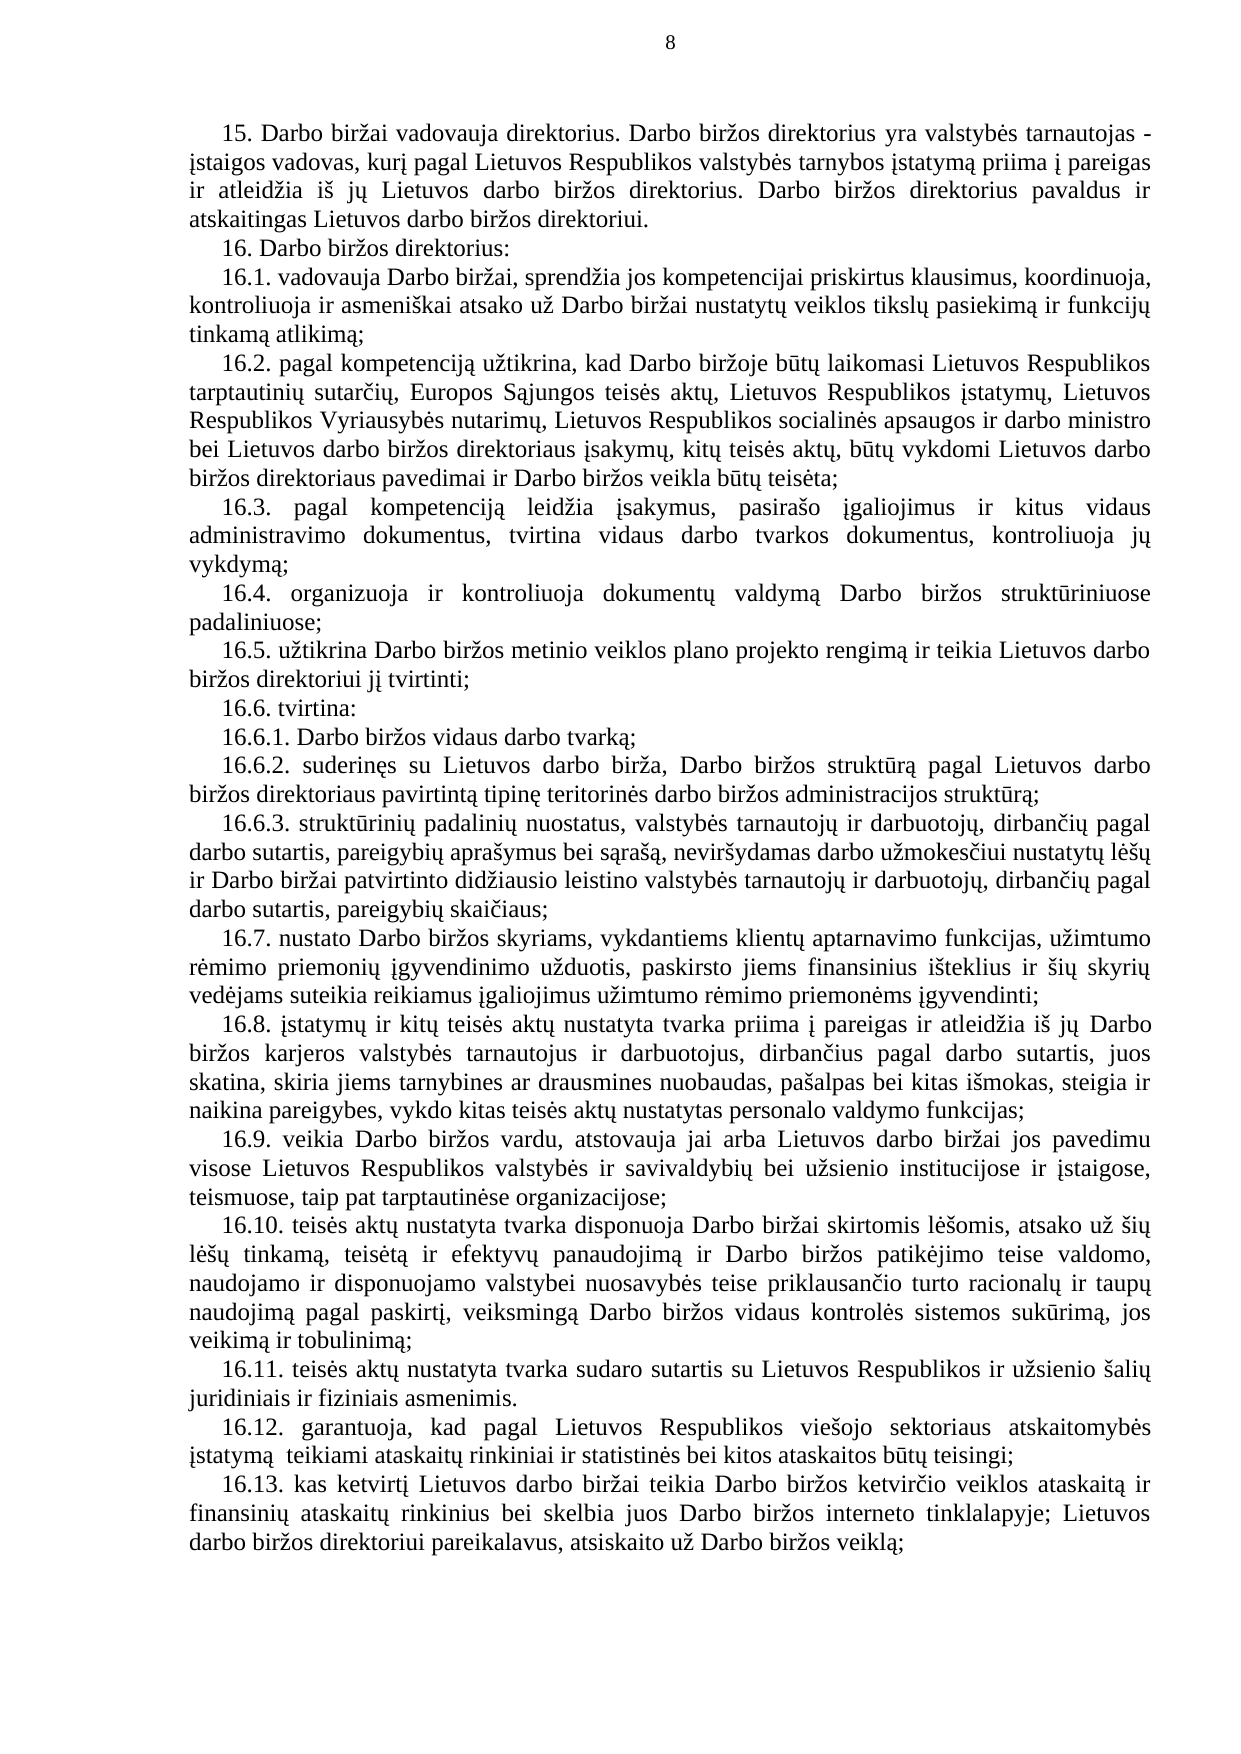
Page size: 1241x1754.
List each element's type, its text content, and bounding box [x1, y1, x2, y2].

text 16.6.2. suderinęs su Lietuvos darbo birža, Darbo biržos struktūrą pagal Lietuvos darbo biržos direktoriaus pavirtintą tipinę teritorinės darbo biržos administracijos struktūrą; [189, 751, 1152, 808]
text 16.3. pagal kompetenciją leidžia įsakymus, pasirašo įgaliojimus ir kitus vidaus administravimo dokumentus, tvirtina vidaus darbo tvarkos dokumentus, kontroliuoja jų vykdymą; [189, 492, 1152, 578]
text 16.9. veikia Darbo biržos vardu, atstovauja jai arba Lietuvos darbo biržai jos pavedimu visose Lietuvos Respublikos valstybės ir savivaldybių bei užsienio institucijose ir įstaigose, teismuose, taip pat tarptautinėse organizacijose; [189, 1124, 1152, 1211]
text 16.13. kas ketvirtį Lietuvos darbo biržai teikia Darbo biržos ketvirčio veiklos ataskaitą ir finansinių ataskaitų rinkinius bei skelbia juos Darbo biržos interneto tinklalapyje; Lietuvos darbo biržos direktoriui pareikalavus, atsiskaito už Darbo biržos veiklą; [189, 1469, 1152, 1556]
text 16.6.1. Darbo biržos vidaus darbo tvarką; [189, 722, 1152, 751]
text 16.5. užtikrina Darbo biržos metinio veiklos plano projekto rengimą ir teikia Lietuvos darbo biržos direktoriui jį tvirtinti; [189, 636, 1152, 693]
text 16.11. teisės aktų nustatyta tvarka sudaro sutartis su Lietuvos Respublikos ir užsienio šalių juridiniais ir fiziniais asmenimis. [189, 1354, 1152, 1412]
text 16.12. garantuoja, kad pagal Lietuvos Respublikos viešojo sektoriaus atskaitomybės įstatymą teikiami ataskaitų rinkiniai ir statistinės bei kitos ataskaitos būtų teisingi; [189, 1412, 1152, 1469]
text 16.10. teisės aktų nustatyta tvarka disponuoja Darbo biržai skirtomis lėšomis, atsako už šių lėšų tinkamą, teisėtą ir efektyvų panaudojimą ir Darbo biržos patikėjimo teise valdomo, naudojamo ir disponuojamo valstybei nuosavybės teise priklausančio turto racionalų ir taupų naudojimą pagal paskirtį, veiksmingą Darbo biržos vidaus kontrolės sistemos sukūrimą, jos veikimą ir tobulinimą; [189, 1211, 1152, 1354]
text 16.4. organizuoja ir kontroliuoja dokumentų valdymą Darbo biržos struktūriniuose padaliniuose; [189, 578, 1152, 636]
text 16.8. įstatymų ir kitų teisės aktų nustatyta tvarka priima į pareigas ir atleidžia iš jų Darbo biržos karjeros valstybės tarnautojus ir darbuotojus, dirbančius pagal darbo sutartis, juos skatina, skiria jiems tarnybines ar drausmines nuobaudas, pašalpas bei kitas išmokas, steigia ir naikina pareigybes, vykdo kitas teisės aktų nustatytas personalo valdymo funkcijas; [189, 1009, 1152, 1124]
text 16. Darbo biržos direktorius: [189, 233, 1152, 262]
text 16.1. vadovauja Darbo biržai, sprendžia jos kompetencijai priskirtus klausimus, koordinuoja, kontroliuoja ir asmeniškai atsako už Darbo biržai nustatytų veiklos tikslų pasiekimą ir funkcijų tinkamą atlikimą; [189, 262, 1152, 348]
text 16.6. tvirtina: [189, 693, 1152, 722]
text 16.2. pagal kompetenciją užtikrina, kad Darbo biržoje būtų laikomasi Lietuvos Respublikos tarptautinių sutarčių, Europos Sąjungos teisės aktų, Lietuvos Respublikos įstatymų, Lietuvos Respublikos Vyriausybės nutarimų, Lietuvos Respublikos socialinės apsaugos ir darbo ministro bei Lietuvos darbo biržos direktoriaus įsakymų, kitų teisės aktų, būtų vykdomi Lietuvos darbo biržos direktoriaus pavedimai ir Darbo biržos veikla būtų teisėta; [189, 348, 1152, 492]
text 16.7. nustato Darbo biržos skyriams, vykdantiems klientų aptarnavimo funkcijas, užimtumo rėmimo priemonių įgyvendinimo užduotis, paskirsto jiems finansinius išteklius ir šių skyrių vedėjams suteikia reikiamus įgaliojimus užimtumo rėmimo priemonėms įgyvendinti; [189, 923, 1152, 1009]
text 16.6.3. struktūrinių padalinių nuostatus, valstybės tarnautojų ir darbuotojų, dirbančių pagal darbo sutartis, pareigybių aprašymus bei sąrašą, neviršydamas darbo užmokesčiui nustatytų lėšų ir Darbo biržai patvirtinto didžiausio leistino valstybės tarnautojų ir darbuotojų, dirbančių pagal darbo sutartis, pareigybių skaičiaus; [189, 808, 1152, 923]
text 15. Darbo biržai vadovauja direktorius. Darbo biržos direktorius yra valstybės tarnautojas - įstaigos vadovas, kurį pagal Lietuvos Respublikos valstybės tarnybos įstatymą priima į pareigas ir atleidžia iš jų Lietuvos darbo biržos direktorius. Darbo biržos direktorius pavaldus ir atskaitingas Lietuvos darbo biržos direktoriui. [189, 118, 1152, 233]
